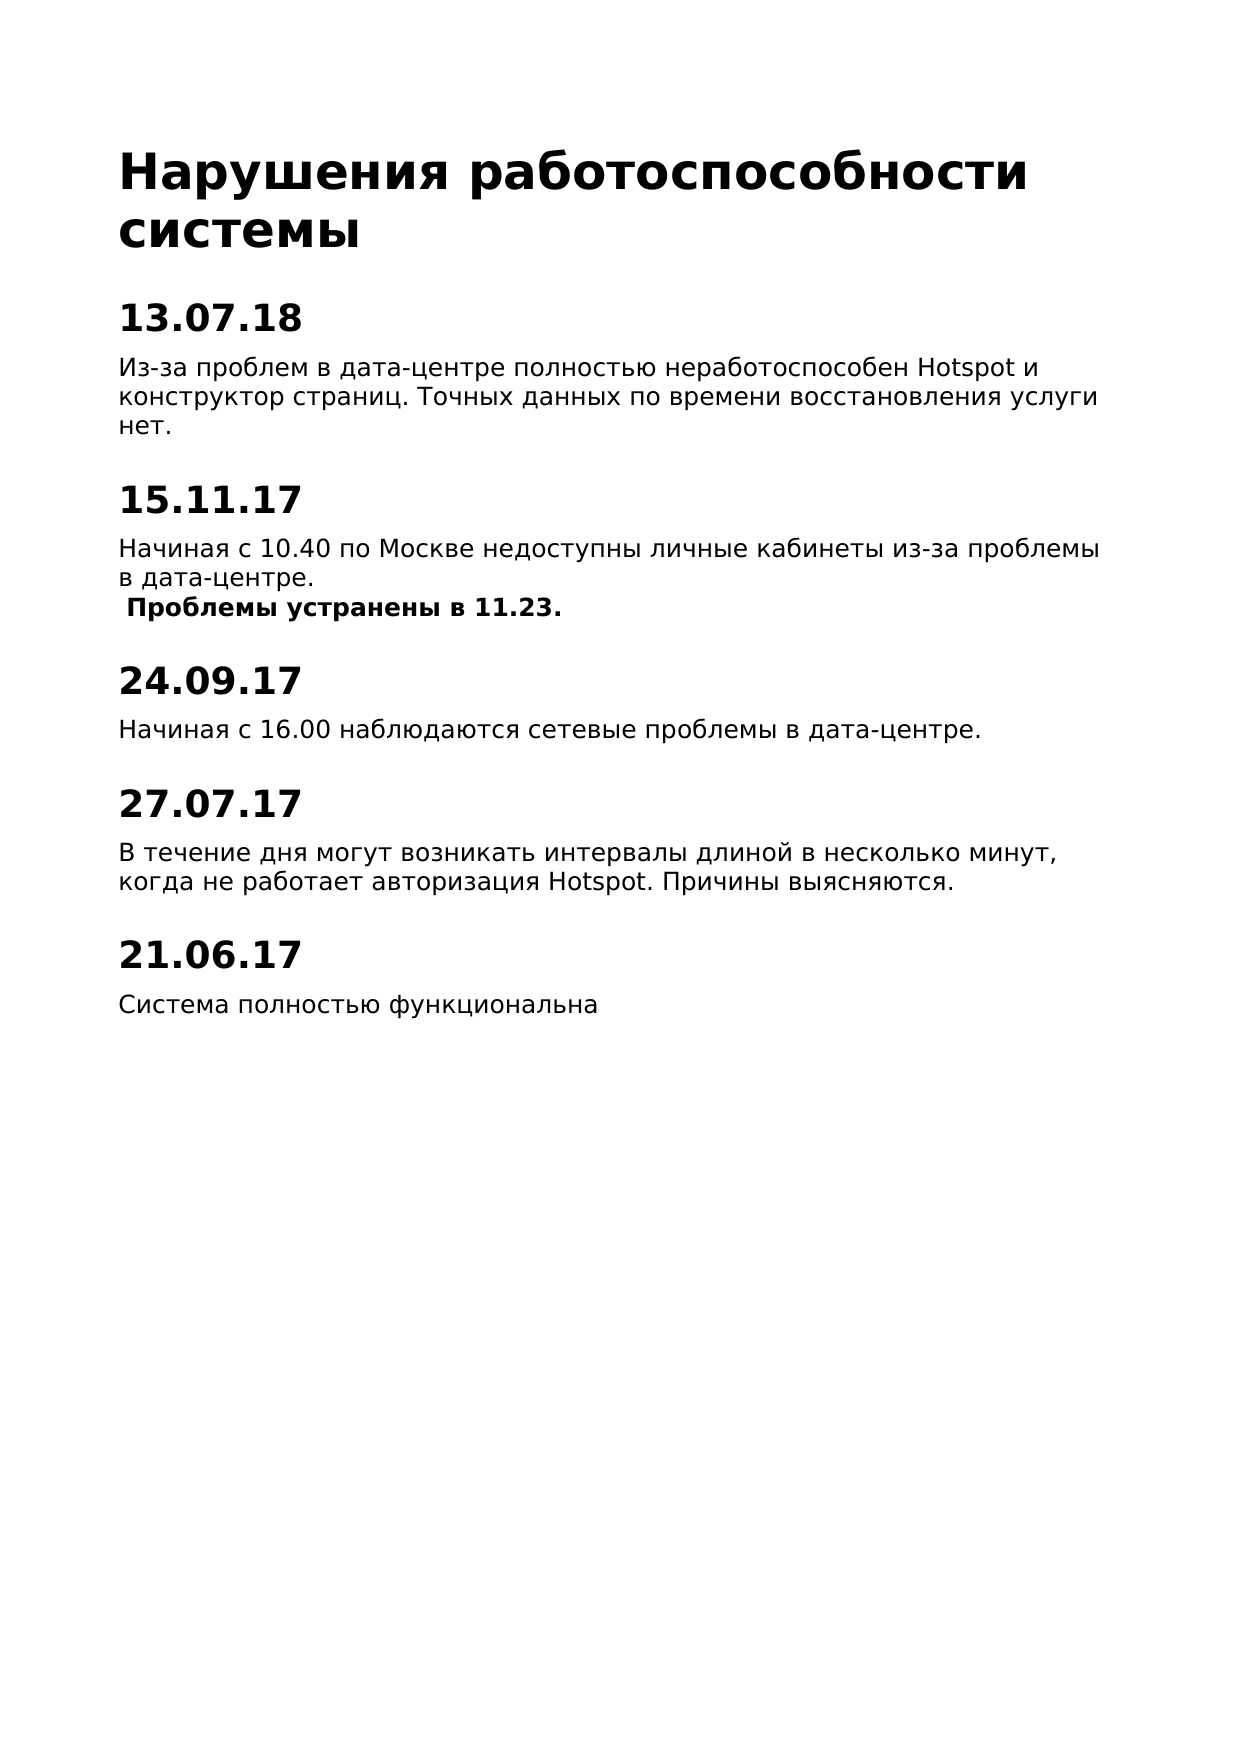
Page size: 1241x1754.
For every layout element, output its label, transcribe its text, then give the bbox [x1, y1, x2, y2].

subtitle 13.07.18 [118, 297, 1122, 341]
subtitle 21.06.17 [118, 934, 1122, 978]
text Из-за проблем в дата-центре полностью неработоспособен Hotspot и конструктор страниц. Точных данных по времени восстановления услуги нет. [118, 353, 1122, 441]
text В течение дня могут возникать интервалы длиной в несколько минут, когда не работает авторизация Hotspot. Причины выясняются. [118, 838, 1122, 897]
subtitle 24.09.17 [118, 659, 1122, 703]
text Начиная с 10.40 по Москве недоступны личные кабинеты из-за проблемы в дата-центре. Проблемы устранены в 11.23. [118, 534, 1122, 622]
subtitle Нарушения работоспособности системы [118, 143, 1122, 259]
text Система полностью функциональна [118, 990, 1122, 1019]
subtitle 15.11.17 [118, 478, 1122, 522]
subtitle 27.07.17 [118, 782, 1122, 826]
text Начиная с 16.00 наблюдаются сетевые проблемы в дата-центре. [118, 716, 1122, 745]
